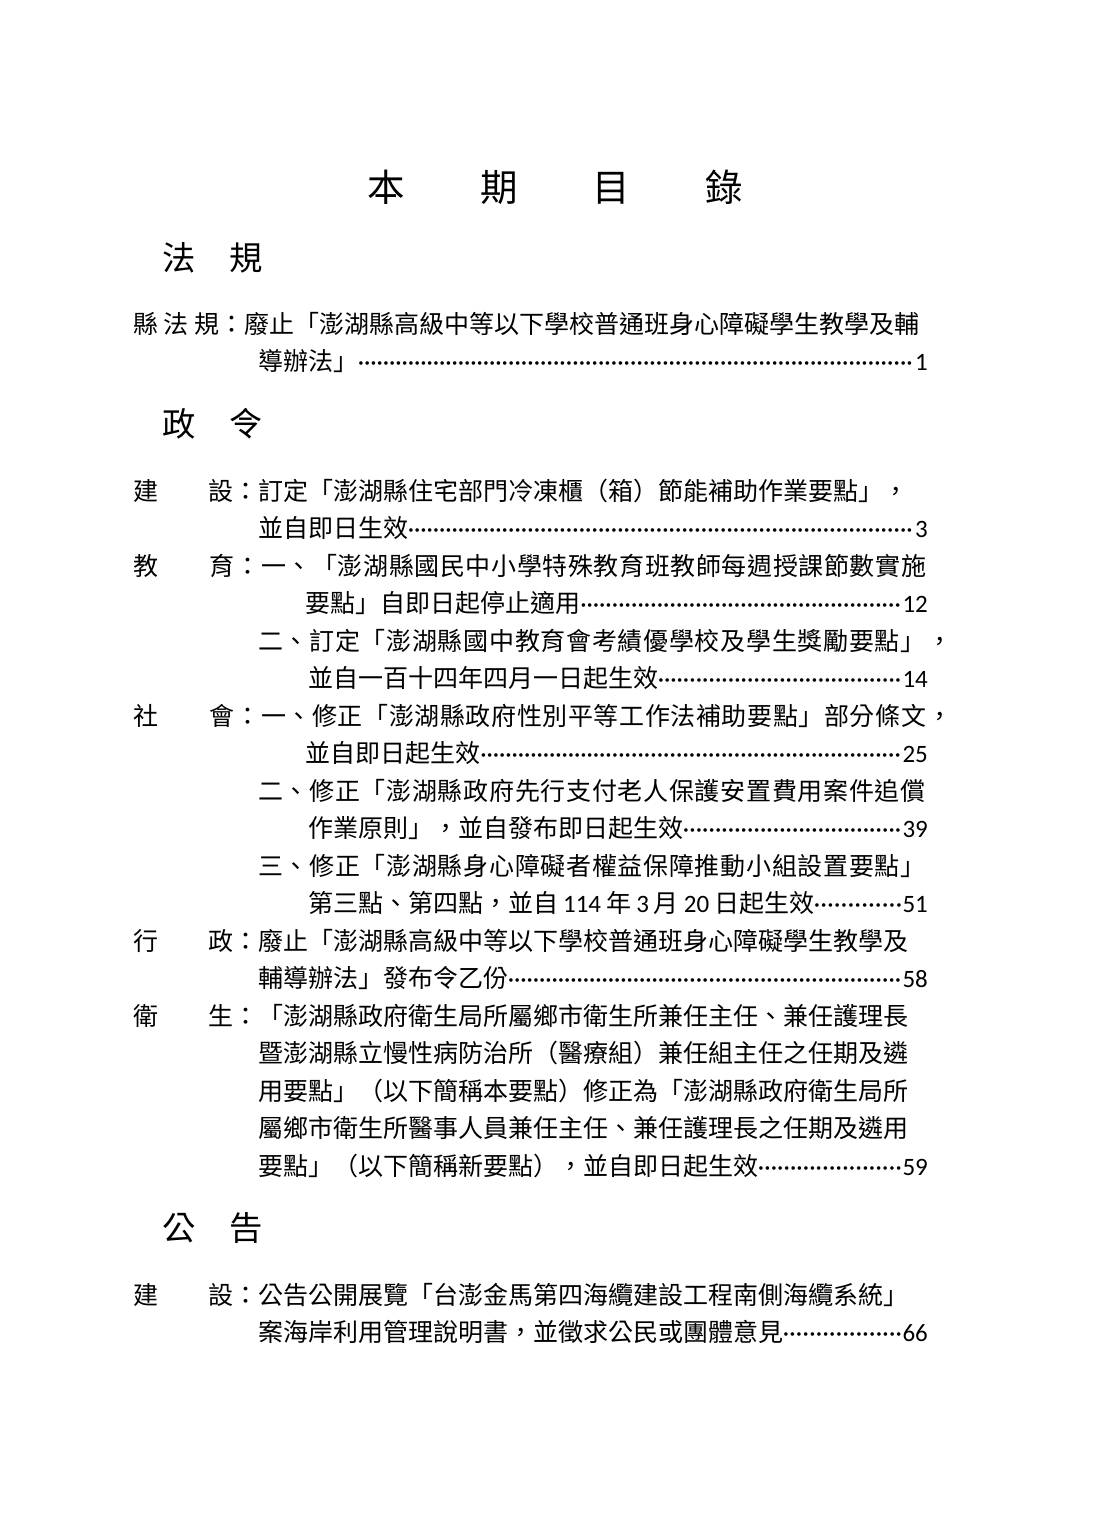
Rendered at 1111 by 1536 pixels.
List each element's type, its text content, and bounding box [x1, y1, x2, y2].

text 公 告 [162, 1207, 977, 1249]
text 建 設：訂定「澎湖縣住宅部門冷凍櫃（箱）節能補助作業要點」，並自即日生效 3 [133, 470, 927, 545]
text 行 政：廢止「澎湖縣高級中等以下學校普通班身心障礙學生教學及輔導辦法」發布令乙份 58 [133, 920, 927, 995]
text 三、修正「澎湖縣身心障礙者權益保障推動小組設置要點」第三點、第四點，並自114年3月20日起生效 51 [258, 845, 927, 920]
text 二、修正「澎湖縣政府先行支付老人保護安置費用案件追償作業原則」，並自發布即日起生效 39 [258, 770, 927, 845]
text 二、訂定「澎湖縣國中教育會考績優學校及學生獎勵要點」，並自一百十四年四月一日起生效 14 [258, 620, 927, 695]
text 本 期 目 錄 [133, 159, 977, 212]
text 政 令 [162, 403, 977, 445]
text 教 育：一、「澎湖縣國民中小學特殊教育班教師每週授課節數實施要點」自即日起停止適用 12 [133, 545, 927, 620]
text 社 會：一、修正「澎湖縣政府性別平等工作法補助要點」部分條文，並自即日起生效 25 [133, 695, 927, 770]
text 縣 法 規：廢止「澎湖縣高級中等以下學校普通班身心障礙學生教學及輔導辦法」 1 [133, 303, 927, 378]
text 建 設：公告公開展覽「台澎金馬第四海纜建設工程南側海纜系統」案海岸利用管理說明書，並徵求公民或團體意見 66 [133, 1274, 927, 1349]
text 法 規 [162, 237, 977, 278]
text 衛 生：「澎湖縣政府衛生局所屬鄉市衛生所兼任主任、兼任護理長暨澎湖縣立慢性病防治所（醫療組）兼任組主任之任期及遴用要點」（以下簡稱本要點）修正為「澎湖縣政府衛生局所屬鄉市衛生所醫事人員兼任主任、兼任護理長之任期及遴用要點」（以下簡稱新要點），並自即日起生效 59 [133, 995, 927, 1182]
